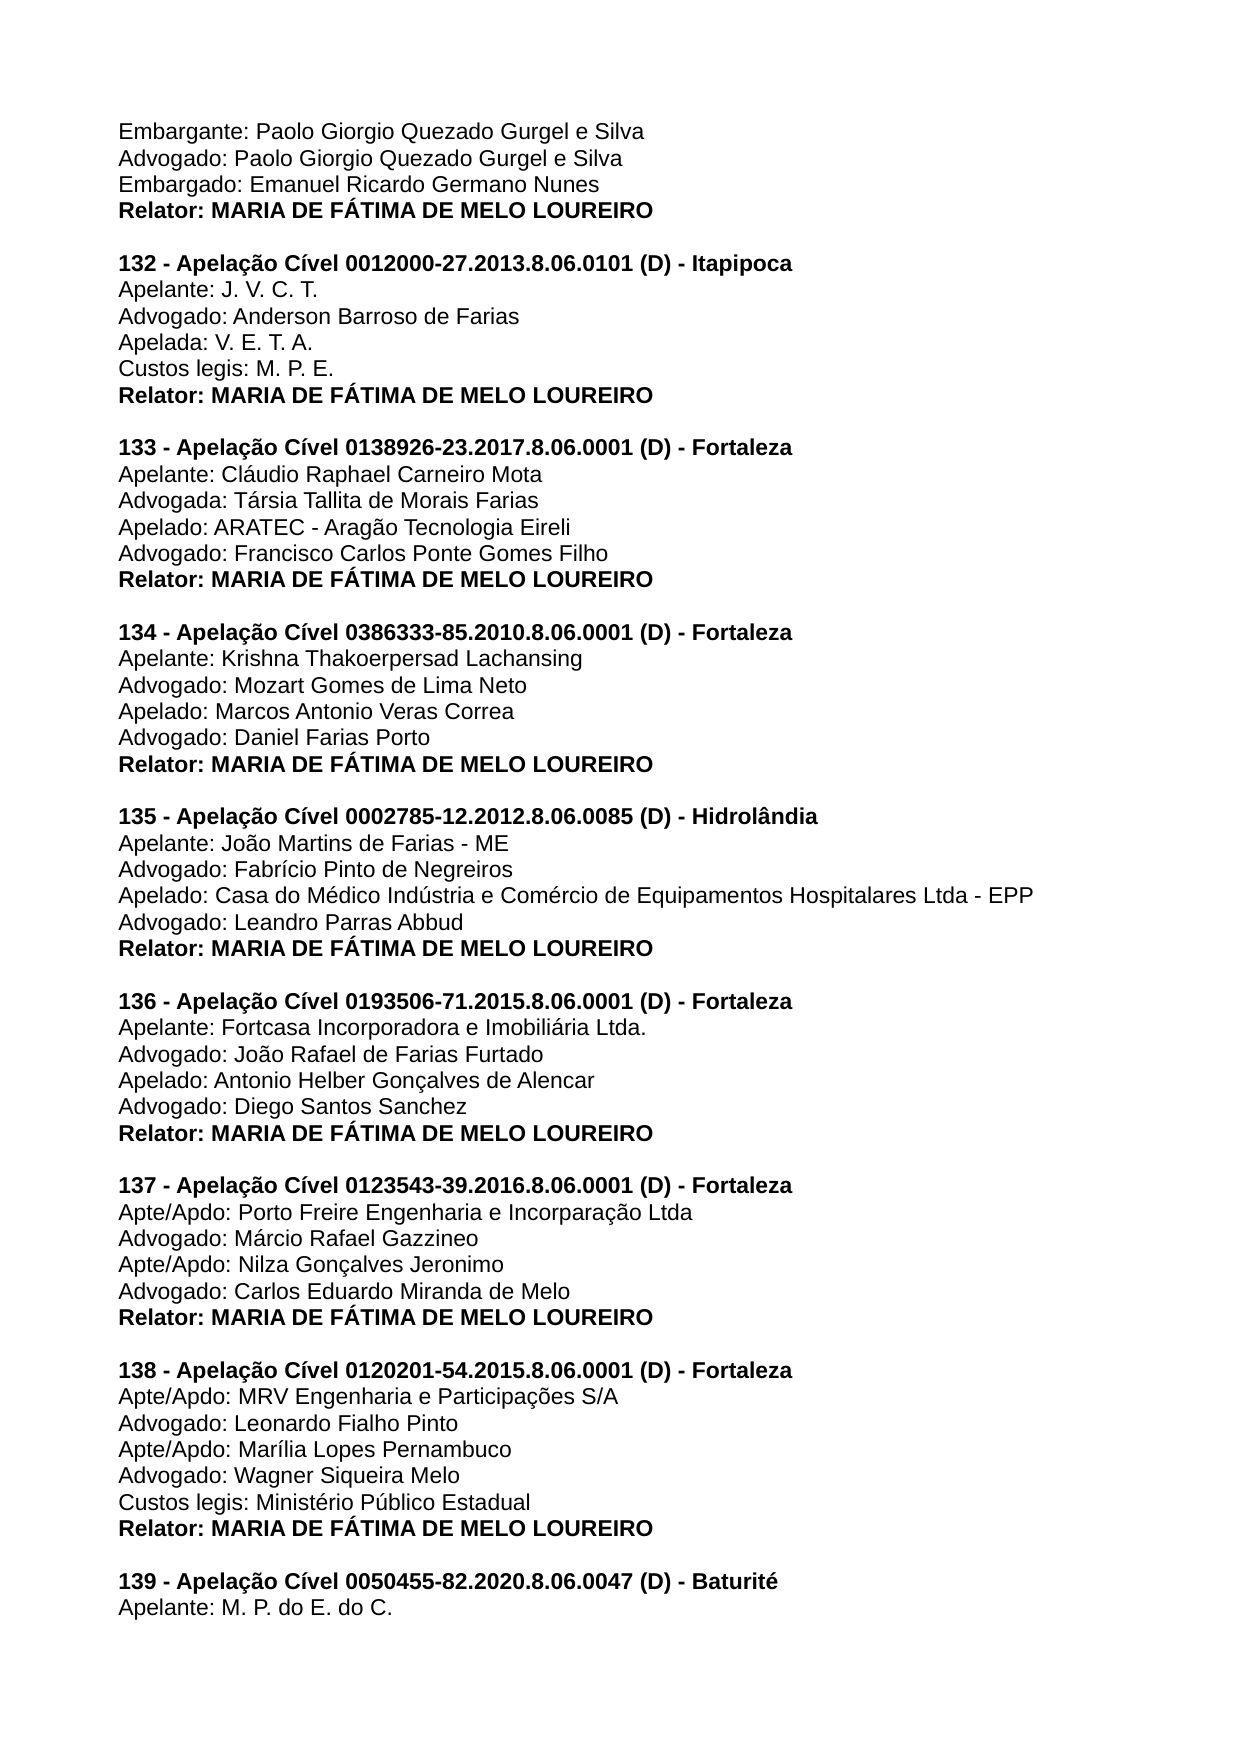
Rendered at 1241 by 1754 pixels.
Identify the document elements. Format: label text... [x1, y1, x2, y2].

text 137 - Apelação Cível 0123543-39.2016.8.06.0001 (D) - Fortaleza [118, 1172, 1122, 1199]
text 135 - Apelação Cível 0002785-12.2012.8.06.0085 (D) - Hidrolândia [118, 803, 1122, 830]
text Custos legis: M. P. E. [118, 355, 1122, 382]
text Relator: MARIA DE FÁTIMA DE MELO LOUREIRO [118, 566, 1122, 592]
text Apte/Apdo: MRV Engenharia e Participações S/A [118, 1383, 1122, 1409]
text Advogado: Francisco Carlos Ponte Gomes Filho [118, 540, 1122, 566]
text Relator: MARIA DE FÁTIMA DE MELO LOUREIRO [118, 382, 1122, 408]
text Advogada: Társia Tallita de Morais Farias [118, 487, 1122, 513]
text Advogado: Mozart Gomes de Lima Neto [118, 672, 1122, 698]
text Apelante: J. V. C. T. [118, 276, 1122, 303]
text 138 - Apelação Cível 0120201-54.2015.8.06.0001 (D) - Fortaleza [118, 1357, 1122, 1383]
text Advogado: João Rafael de Farias Furtado [118, 1041, 1122, 1067]
text Custos legis: Ministério Público Estadual [118, 1488, 1122, 1515]
text Apelante: João Martins de Farias - ME [118, 830, 1122, 856]
text Apte/Apdo: Nilza Gonçalves Jeronimo [118, 1251, 1122, 1278]
text Apelado: Antonio Helber Gonçalves de Alencar [118, 1067, 1122, 1093]
text Apelante: Krishna Thakoerpersad Lachansing [118, 645, 1122, 672]
text Apelado: Casa do Médico Indústria e Comércio de Equipamentos Hospitalares Ltda - EPP [118, 882, 1122, 909]
text Advogado: Wagner Siqueira Melo [118, 1462, 1122, 1488]
text Relator: MARIA DE FÁTIMA DE MELO LOUREIRO [118, 935, 1122, 961]
text Apte/Apdo: Porto Freire Engenharia e Incorparação Ltda [118, 1199, 1122, 1225]
text Apelado: ARATEC - Aragão Tecnologia Eireli [118, 513, 1122, 540]
text Advogado: Carlos Eduardo Miranda de Melo [118, 1278, 1122, 1304]
text Relator: MARIA DE FÁTIMA DE MELO LOUREIRO [118, 197, 1122, 223]
text Embargado: Emanuel Ricardo Germano Nunes [118, 171, 1122, 197]
text Advogado: Márcio Rafael Gazzineo [118, 1225, 1122, 1251]
text Advogado: Leandro Parras Abbud [118, 909, 1122, 935]
text Apelante: Fortcasa Incorporadora e Imobiliária Ltda. [118, 1014, 1122, 1041]
text Apelada: V. E. T. A. [118, 329, 1122, 355]
text 134 - Apelação Cível 0386333-85.2010.8.06.0001 (D) - Fortaleza [118, 619, 1122, 645]
text 139 - Apelação Cível 0050455-82.2020.8.06.0047 (D) - Baturité [118, 1568, 1122, 1594]
text Advogado: Daniel Farias Porto [118, 724, 1122, 751]
text Relator: MARIA DE FÁTIMA DE MELO LOUREIRO [118, 751, 1122, 777]
text Embargante: Paolo Giorgio Quezado Gurgel e Silva [118, 118, 1122, 144]
text Relator: MARIA DE FÁTIMA DE MELO LOUREIRO [118, 1515, 1122, 1541]
text Apelado: Marcos Antonio Veras Correa [118, 698, 1122, 724]
text Advogado: Fabrício Pinto de Negreiros [118, 856, 1122, 882]
text 136 - Apelação Cível 0193506-71.2015.8.06.0001 (D) - Fortaleza [118, 988, 1122, 1014]
text Relator: MARIA DE FÁTIMA DE MELO LOUREIRO [118, 1119, 1122, 1146]
text 132 - Apelação Cível 0012000-27.2013.8.06.0101 (D) - Itapipoca [118, 250, 1122, 276]
text Apelante: Cláudio Raphael Carneiro Mota [118, 461, 1122, 487]
text Advogado: Diego Santos Sanchez [118, 1093, 1122, 1119]
text Advogado: Anderson Barroso de Farias [118, 303, 1122, 329]
text Apelante: M. P. do E. do C. [118, 1594, 1122, 1620]
text Advogado: Paolo Giorgio Quezado Gurgel e Silva [118, 144, 1122, 171]
text Relator: MARIA DE FÁTIMA DE MELO LOUREIRO [118, 1304, 1122, 1330]
text Advogado: Leonardo Fialho Pinto [118, 1409, 1122, 1436]
text Apte/Apdo: Marília Lopes Pernambuco [118, 1436, 1122, 1462]
text 133 - Apelação Cível 0138926-23.2017.8.06.0001 (D) - Fortaleza [118, 434, 1122, 461]
